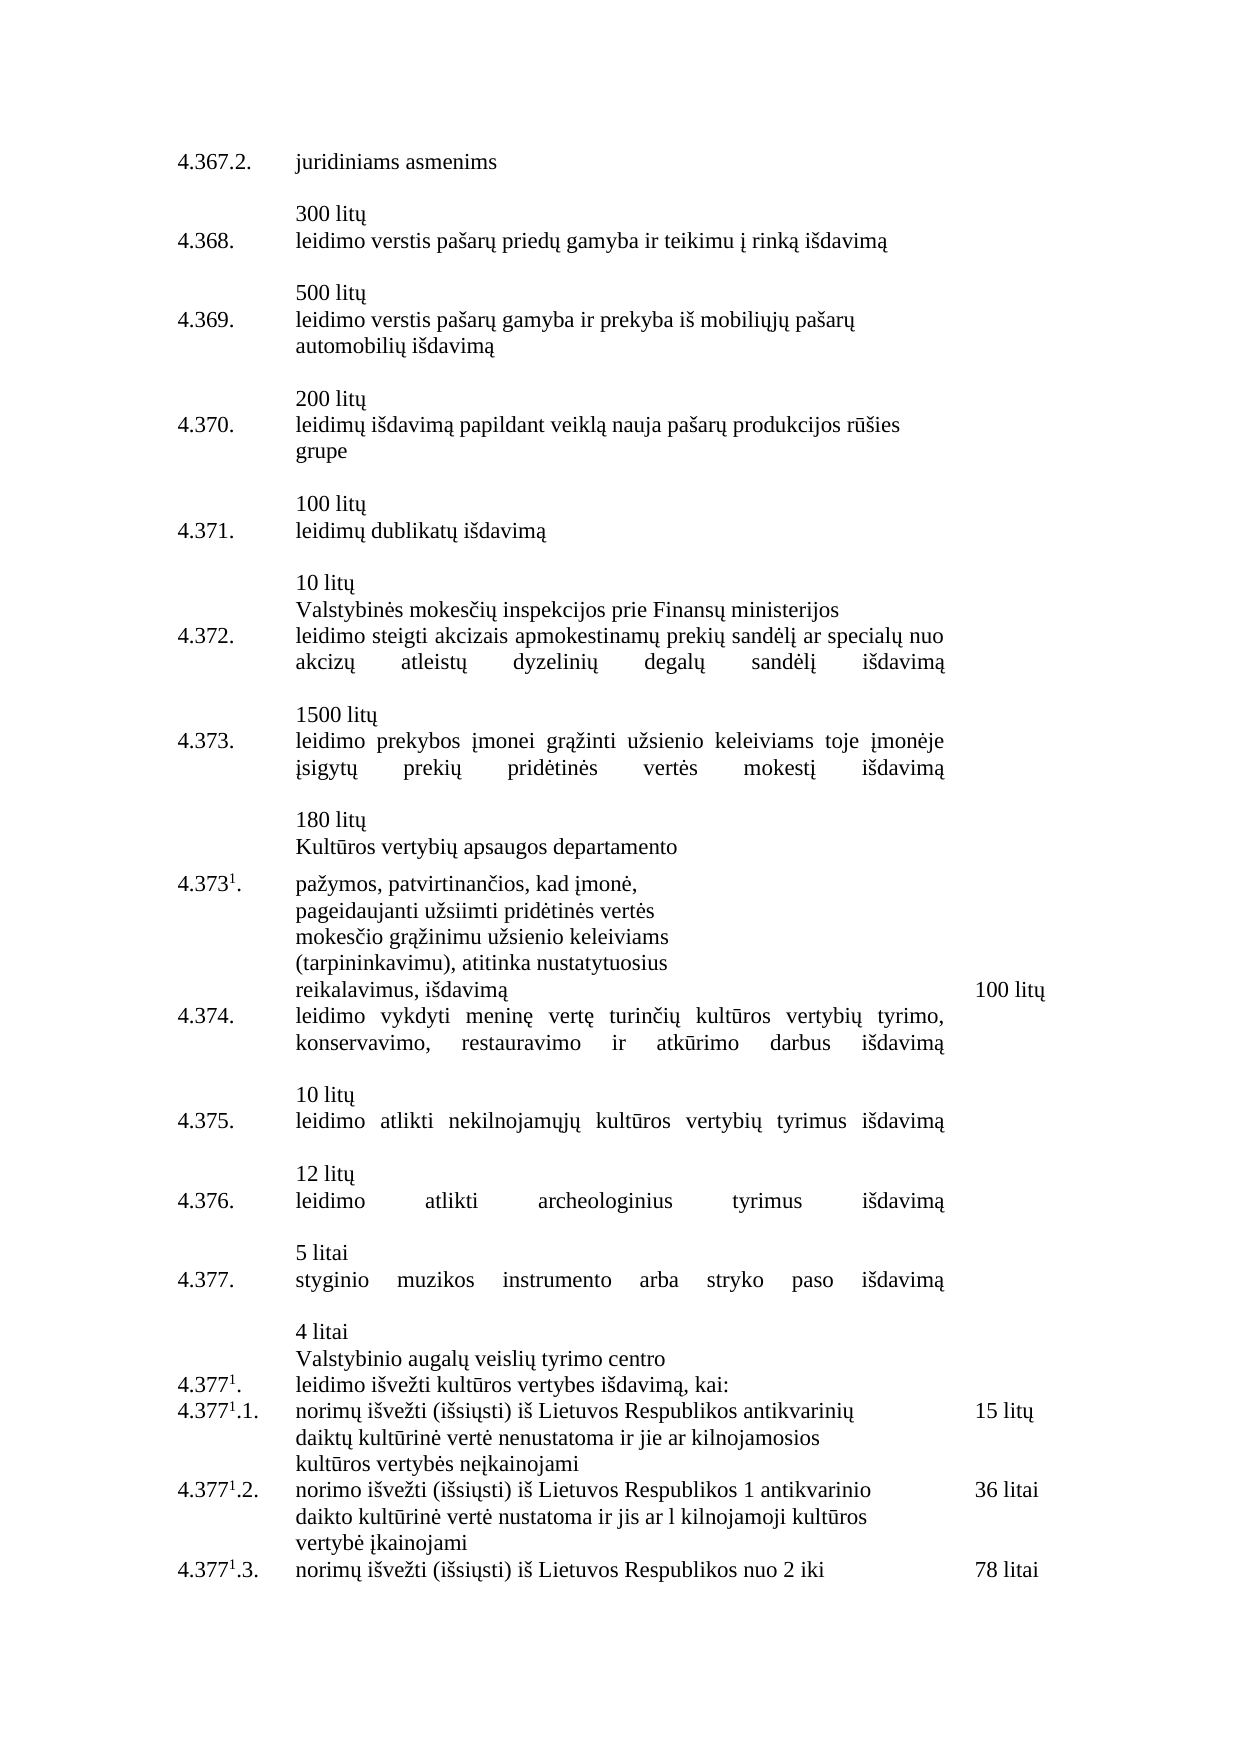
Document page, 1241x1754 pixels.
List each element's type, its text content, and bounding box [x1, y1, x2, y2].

text 4.3731. pažymos, patvirtinančios, kad įmonė, [177, 859, 1122, 897]
text vertybė įkainojami [177, 1529, 1122, 1556]
text 4.372. leidimo steigti akcizais apmokestinamų prekių sandėlį ar specialų nuo akcizų atleistų dyzelinių degalų sandėlį išdavimą 1500 litų [177, 622, 945, 727]
text Valstybinio augalų veislių tyrimo centro [177, 1345, 945, 1371]
text 4.371. leidimų dublikatų išdavimą 10 litų [177, 517, 945, 596]
text 4.3771.3. norimų išvežti (išsiųsti) iš Lietuvos Respublikos nuo 2 iki 78 litai [177, 1556, 1122, 1582]
text pageidaujanti užsiimti pridėtinės vertės [177, 897, 1122, 923]
text 4.367.2. juridiniams asmenims 300 litų [177, 148, 945, 227]
text Kultūros vertybių apsaugos departamento [177, 833, 945, 859]
text reikalavimus, išdavimą 100 litų [295, 976, 1122, 1002]
text 4.3771.2. norimo išvežti (išsiųsti) iš Lietuvos Respublikos 1 antikvarinio 36 litai [177, 1477, 1122, 1503]
text 4.375. leidimo atlikti nekilnojamųjų kultūros vertybių tyrimus išdavimą 12 litų [177, 1108, 945, 1187]
text 4.377. styginio muzikos instrumento arba stryko paso išdavimą 4 litai [177, 1266, 945, 1345]
text Valstybinės mokesčių inspekcijos prie Finansų ministerijos [177, 596, 945, 622]
text mokesčio grąžinimu užsienio keleiviams [177, 923, 1122, 949]
text 4.3771.1. norimų išvežti (išsiųsti) iš Lietuvos Respublikos antikvarinių 15 litų [177, 1397, 1122, 1424]
text 4.369. leidimo verstis pašarų gamyba ir prekyba iš mobiliųjų pašarų automobilių išdavimą 200 litų [177, 306, 945, 411]
text kultūros vertybės neįkainojami [177, 1450, 1122, 1477]
text 4.3771. leidimo išvežti kultūros vertybes išdavimą, kai: [177, 1371, 1122, 1397]
text (tarpininkavimu), atitinka nustatytuosius [177, 949, 1122, 976]
text daiktų kultūrinė vertė nenustatoma ir jie ar kilnojamosios [177, 1424, 1122, 1450]
text 4.370. leidimų išdavimą papildant veiklą nauja pašarų produkcijos rūšies grupe 100 litų [177, 411, 945, 517]
text daikto kultūrinė vertė nustatoma ir jis ar l kilnojamoji kultūros [177, 1503, 1122, 1529]
text 4.373. leidimo prekybos įmonei grąžinti užsienio keleiviams toje įmonėje įsigytų prekių pridėtinės vertės mokestį išdavimą 180 litų [177, 727, 945, 833]
text 4.368. leidimo verstis pašarų priedų gamyba ir teikimu į rinką išdavimą 500 litų [177, 227, 945, 306]
text 4.374. leidimo vykdyti meninę vertę turinčių kultūros vertybių tyrimo, konservavimo, restauravimo ir atkūrimo darbus išdavimą 10 litų [177, 1002, 945, 1108]
text 4.376. leidimo atlikti archeologinius tyrimus išdavimą 5 litai [177, 1187, 945, 1266]
